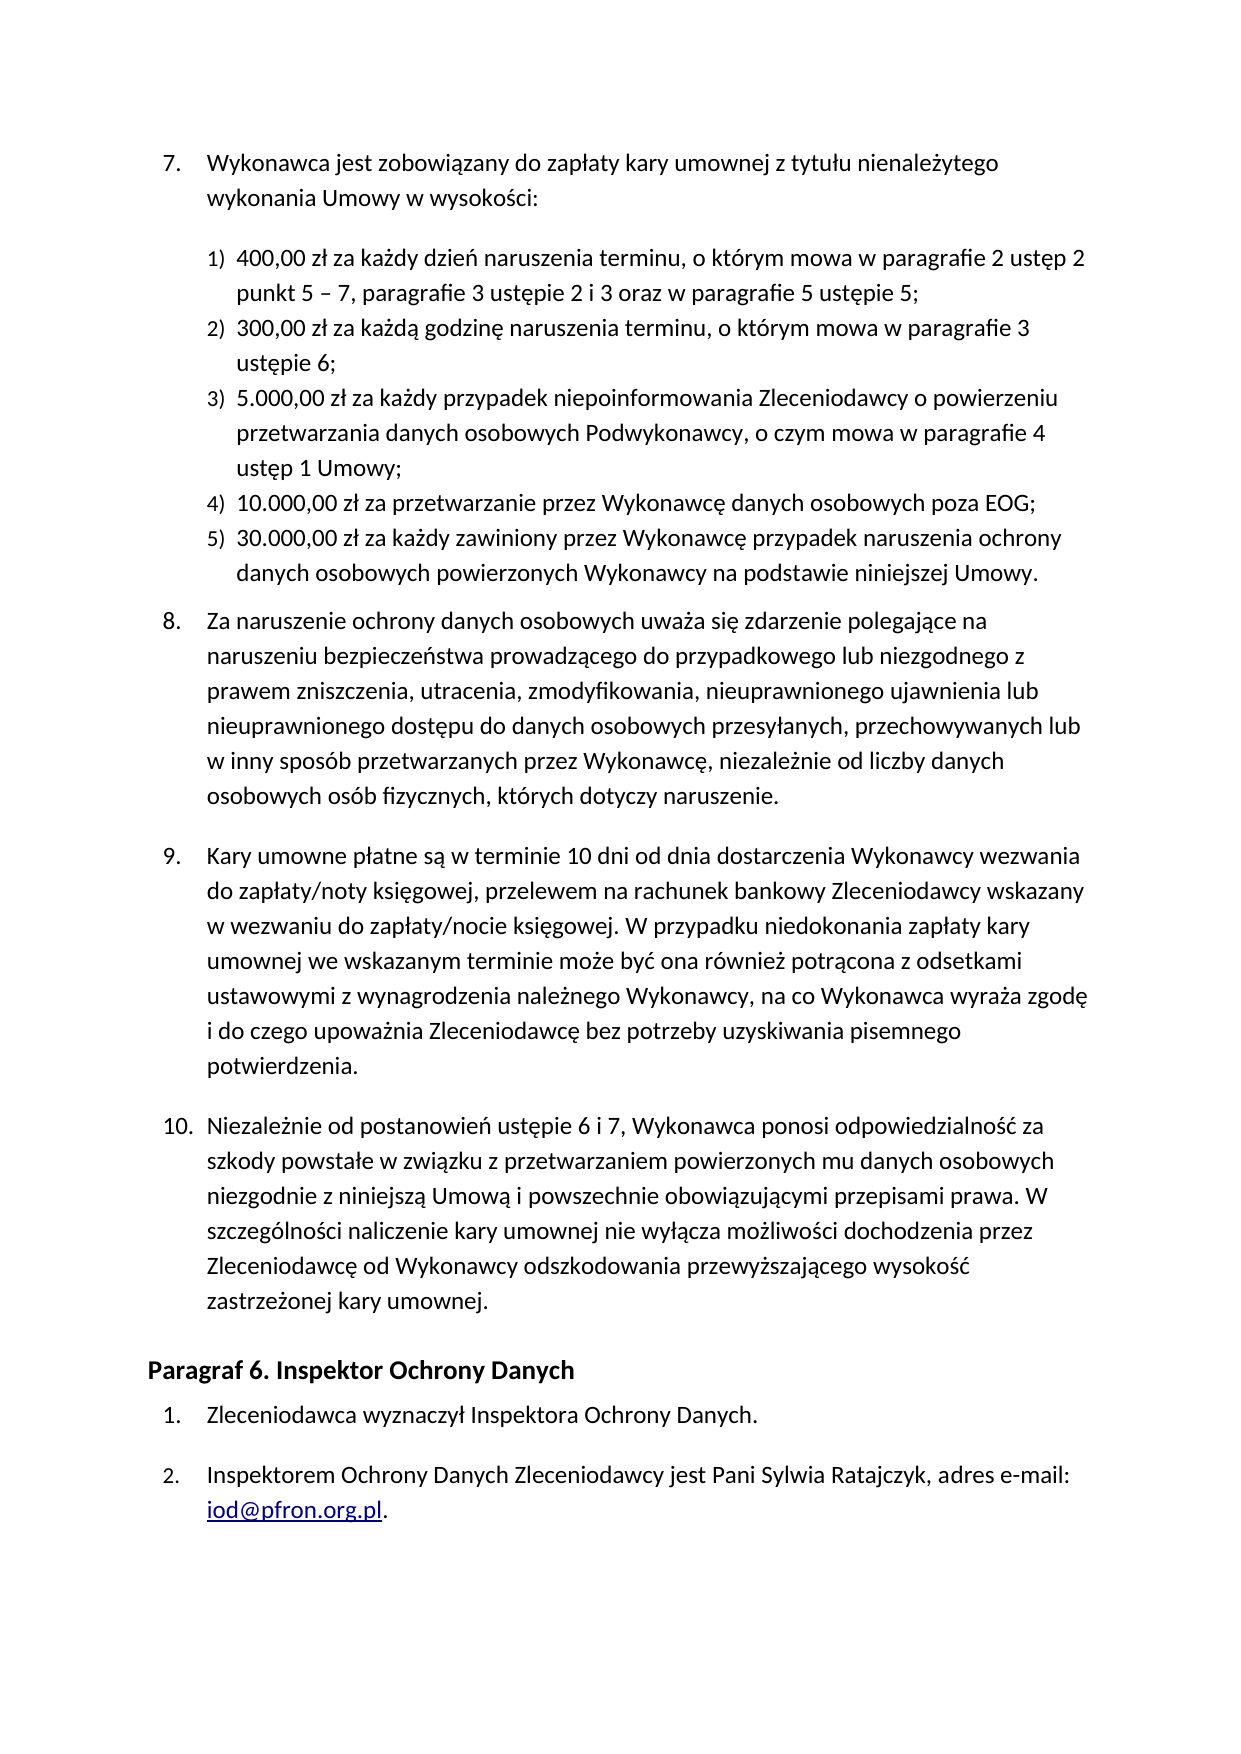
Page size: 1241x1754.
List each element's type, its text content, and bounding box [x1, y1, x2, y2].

list 400,00 zł za każdy dzień naruszenia terminu, o którym mowa w paragrafie 2 ustęp 2 punkt 5 – 7, paragrafie 3 ustępie 2 i 3 oraz w paragrafie 5 ustępie 5; [207, 243, 1093, 308]
list 10.000,00 zł za przetwarzanie przez Wykonawcę danych osobowych poza EOG; [207, 488, 1093, 518]
list Niezależnie od postanowień ustępie 6 i 7, Wykonawca ponosi odpowiedzialność za szkody powstałe w związku z przetwarzaniem powierzonych mu danych osobowych niezgodnie z niniejszą Umową i powszechnie obowiązującymi przepisami prawa. W szczególności naliczenie kary umownej nie wyłącza możliwości dochodzenia przez Zleceniodawcę od Wykonawcy odszkodowania przewyższającego wysokość zastrzeżonej kary umownej. [162, 1110, 1093, 1316]
list Zleceniodawca wyznaczył Inspektora Ochrony Danych. [162, 1399, 1093, 1429]
list Wykonawca jest zobowiązany do zapłaty kary umownej z tytułu nienależytego wykonania Umowy w wysokości: [162, 148, 1093, 213]
list Kary umowne płatne są w terminie 10 dni od dnia dostarczenia Wykonawcy wezwania do zapłaty/noty księgowej, przelewem na rachunek bankowy Zleceniodawcy wskazany w wezwaniu do zapłaty/nocie księgowej. W przypadku niedokonania zapłaty kary umownej we wskazanym terminie może być ona również potrącona z odsetkami ustawowymi z wynagrodzenia należnego Wykonawcy, na co Wykonawca wyraża zgodę i do czego upoważnia Zleceniodawcę bez potrzeby uzyskiwania pisemnego potwierdzenia. [162, 840, 1093, 1081]
list 30.000,00 zł za każdy zawiniony przez Wykonawcę przypadek naruszenia ochrony danych osobowych powierzonych Wykonawcy na podstawie niniejszej Umowy. [207, 523, 1093, 588]
list 5.000,00 zł za każdy przypadek niepoinformowania Zleceniodawcy o powierzeniu przetwarzania danych osobowych Podwykonawcy, o czym mowa w paragrafie 4 ustęp 1 Umowy; [207, 383, 1093, 483]
list 300,00 zł za każdą godzinę naruszenia terminu, o którym mowa w paragrafie 3 ustępie 6; [207, 313, 1093, 378]
list Za naruszenie ochrony danych osobowych uważa się zdarzenie polegające na naruszeniu bezpieczeństwa prowadzącego do przypadkowego lub niezgodnego z prawem zniszczenia, utracenia, zmodyfikowania, nieuprawnionego ujawnienia lub nieuprawnionego dostępu do danych osobowych przesyłanych, przechowywanych lub w inny sposób przetwarzanych przez Wykonawcę, niezależnie od liczby danych osobowych osób fizycznych, których dotyczy naruszenie. [162, 605, 1093, 811]
subtitle Paragraf 6. Inspektor Ochrony Danych [148, 1353, 1093, 1386]
list Inspektorem Ochrony Danych Zleceniodawcy jest Pani Sylwia Ratajczyk, adres e-mail: iod@pfron.org.pl. [162, 1459, 1093, 1524]
